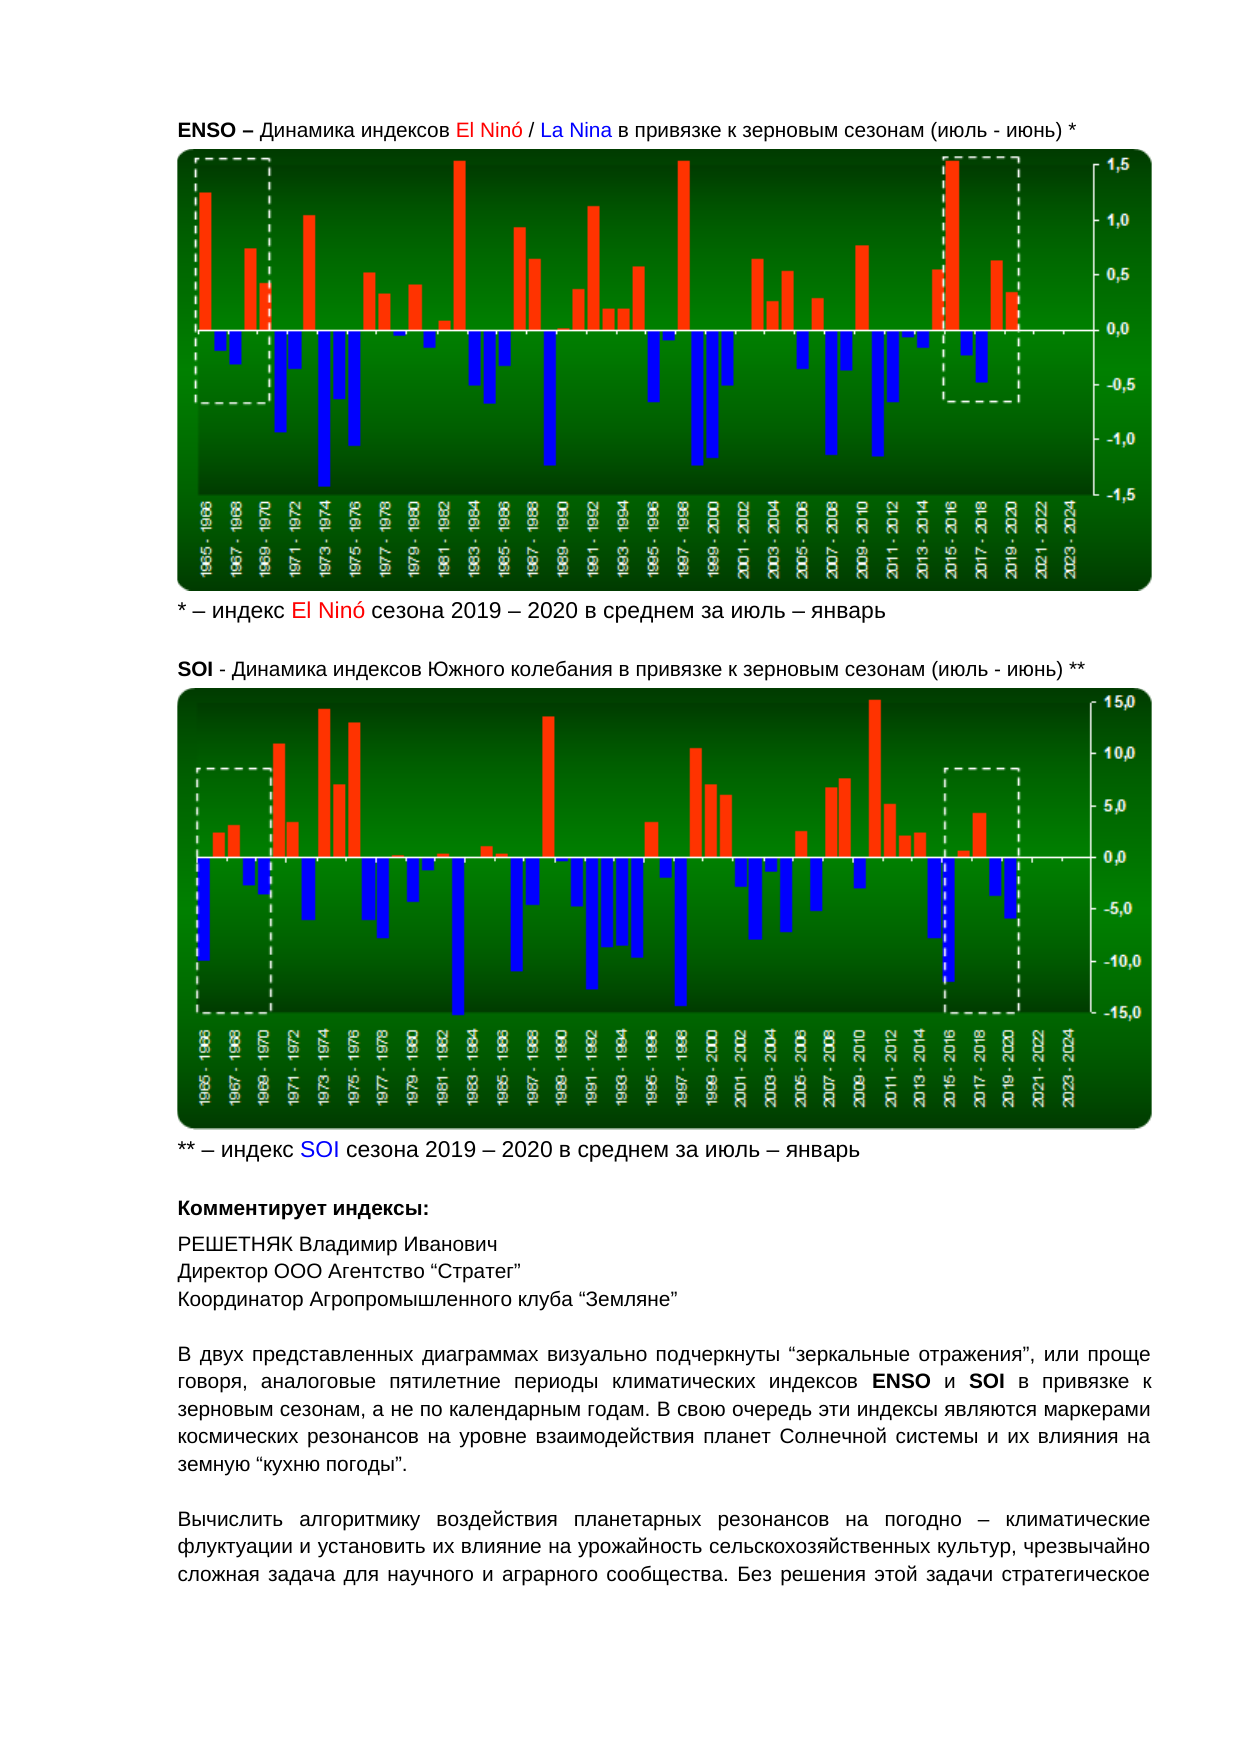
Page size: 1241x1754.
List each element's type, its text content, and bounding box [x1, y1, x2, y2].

text ENSO – Динамика индексов El Ninó / La Nina в привязке к зерновым сезонам (июль - июнь) * [177, 118, 1152, 142]
text Координатор Агропромышленного клуба “Земляне” [177, 1287, 1152, 1311]
text * – индекс El Ninó сезона 2019 – 2020 в среднем за июль – январь [177, 597, 1152, 623]
text Комментирует индексы: [177, 1196, 1152, 1220]
text РЕШЕТНЯК Владимир Иванович [177, 1232, 1152, 1256]
text Вычислить алгоритмику воздействия планетарных резонансов на погодно – климатические флуктуации и установить их влияние на урожайность сельскохозяйственных культур, чрезвычайно сложная задача для научного и аграрного сообщества. Без решения этой задачи стратегическое [177, 1507, 1152, 1586]
text ** – индекс SOI сезона 2019 – 2020 в среднем за июль – январь [177, 1136, 1152, 1162]
text В двух представленных диаграммах визуально подчеркнуты “зеркальные отражения”, или проще говоря, аналоговые пятилетние периоды климатических индексов ENSO и SOI в привязке к зерновым сезонам, а не по календарным годам. В свою очередь эти индексы являются маркерами космических резонансов на уровне взаимодействия планет Солнечной системы и их влияния на земную “кухню погоды”. [177, 1342, 1152, 1476]
text SOI - Динамика индексов Южного колебания в привязке к зерновым сезонам (июль - июнь) ** [177, 657, 1152, 681]
text Директор ООО Агентство “Стратег” [177, 1259, 1152, 1283]
